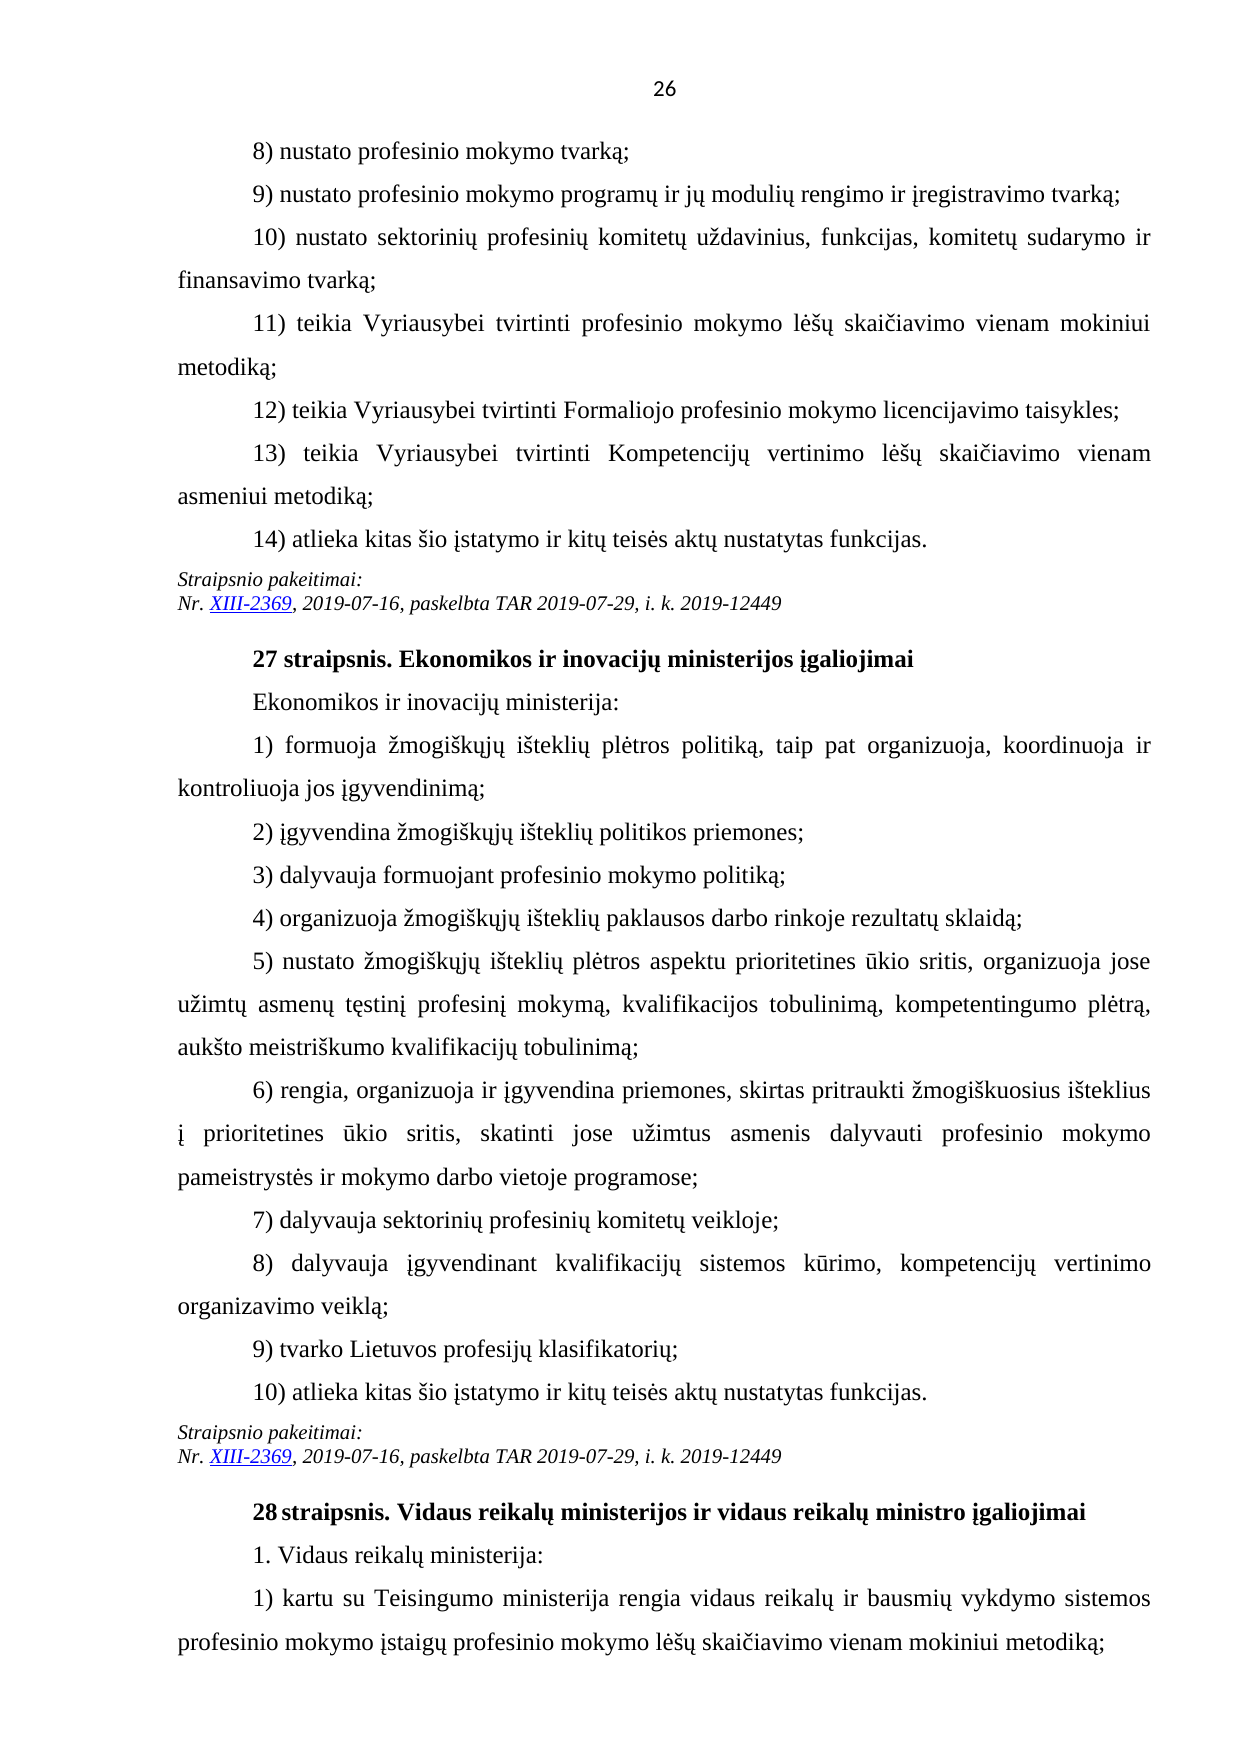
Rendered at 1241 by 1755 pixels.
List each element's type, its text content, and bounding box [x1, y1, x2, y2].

text 8) nustato profesinio mokymo tvarką; [177, 136, 1152, 165]
text Straipsnio pakeitimai: [177, 567, 1152, 591]
text 10) atlieka kitas šio įstatymo ir kitų teisės aktų nustatytas funkcijas. [177, 1377, 1152, 1406]
text Nr. XIII-2369, 2019-07-16, paskelbta TAR 2019-07-29, i. k. 2019-12449 [177, 1444, 1152, 1468]
text Nr. XIII-2369, 2019-07-16, paskelbta TAR 2019-07-29, i. k. 2019-12449 [177, 591, 1152, 615]
text 27 straipsnis. Ekonomikos ir inovacijų ministerijos įgaliojimai [177, 644, 1152, 673]
text 13) teikia Vyriausybei tvirtinti Kompetencijų vertinimo lėšų skaičiavimo vienam asmeniui metodiką; [177, 438, 1152, 510]
text 11) teikia Vyriausybei tvirtinti profesinio mokymo lėšų skaičiavimo vienam mokiniui metodiką; [177, 308, 1152, 380]
text 8) dalyvauja įgyvendinant kvalifikacijų sistemos kūrimo, kompetencijų vertinimo organizavimo veiklą; [177, 1248, 1152, 1320]
text 1) kartu su Teisingumo ministerija rengia vidaus reikalų ir bausmių vykdymo sistemos profesinio mokymo įstaigų profesinio mokymo lėšų skaičiavimo vienam mokiniui metodiką; [177, 1583, 1152, 1655]
text 12) teikia Vyriausybei tvirtinti Formaliojo profesinio mokymo licencijavimo taisykles; [177, 395, 1152, 423]
text 9) tvarko Lietuvos profesijų klasifikatorių; [177, 1334, 1152, 1363]
text 6) rengia, organizuoja ir įgyvendina priemones, skirtas pritraukti žmogiškuosius išteklius į prioritetines ūkio sritis, skatinti jose užimtus asmenis dalyvauti profesinio mokymo pameistrystės ir mokymo darbo vietoje programose; [177, 1075, 1152, 1190]
text 7) dalyvauja sektorinių profesinių komitetų veikloje; [177, 1205, 1152, 1233]
text 28 straipsnis. Vidaus reikalų ministerijos ir vidaus reikalų ministro įgaliojimai [177, 1497, 1152, 1526]
text 5) nustato žmogiškųjų išteklių plėtros aspektu prioritetines ūkio sritis, organizuoja jose užimtų asmenų tęstinį profesinį mokymą, kvalifikacijos tobulinimą, kompetentingumo plėtrą, aukšto meistriškumo kvalifikacijų tobulinimą; [177, 946, 1152, 1061]
text 14) atlieka kitas šio įstatymo ir kitų teisės aktų nustatytas funkcijas. [177, 524, 1152, 553]
text Ekonomikos ir inovacijų ministerija: [177, 687, 1152, 716]
text Straipsnio pakeitimai: [177, 1420, 1152, 1444]
text 4) organizuoja žmogiškųjų išteklių paklausos darbo rinkoje rezultatų sklaidą; [177, 903, 1152, 932]
text 3) dalyvauja formuojant profesinio mokymo politiką; [177, 860, 1152, 888]
text 1) formuoja žmogiškųjų išteklių plėtros politiką, taip pat organizuoja, koordinuoja ir kontroliuoja jos įgyvendinimą; [177, 730, 1152, 802]
text 1. Vidaus reikalų ministerija: [177, 1540, 1152, 1569]
text 10) nustato sektorinių profesinių komitetų uždavinius, funkcijas, komitetų sudarymo ir finansavimo tvarką; [177, 222, 1152, 294]
text 9) nustato profesinio mokymo programų ir jų modulių rengimo ir įregistravimo tvarką; [177, 179, 1152, 208]
text 2) įgyvendina žmogiškųjų išteklių politikos priemones; [177, 817, 1152, 845]
